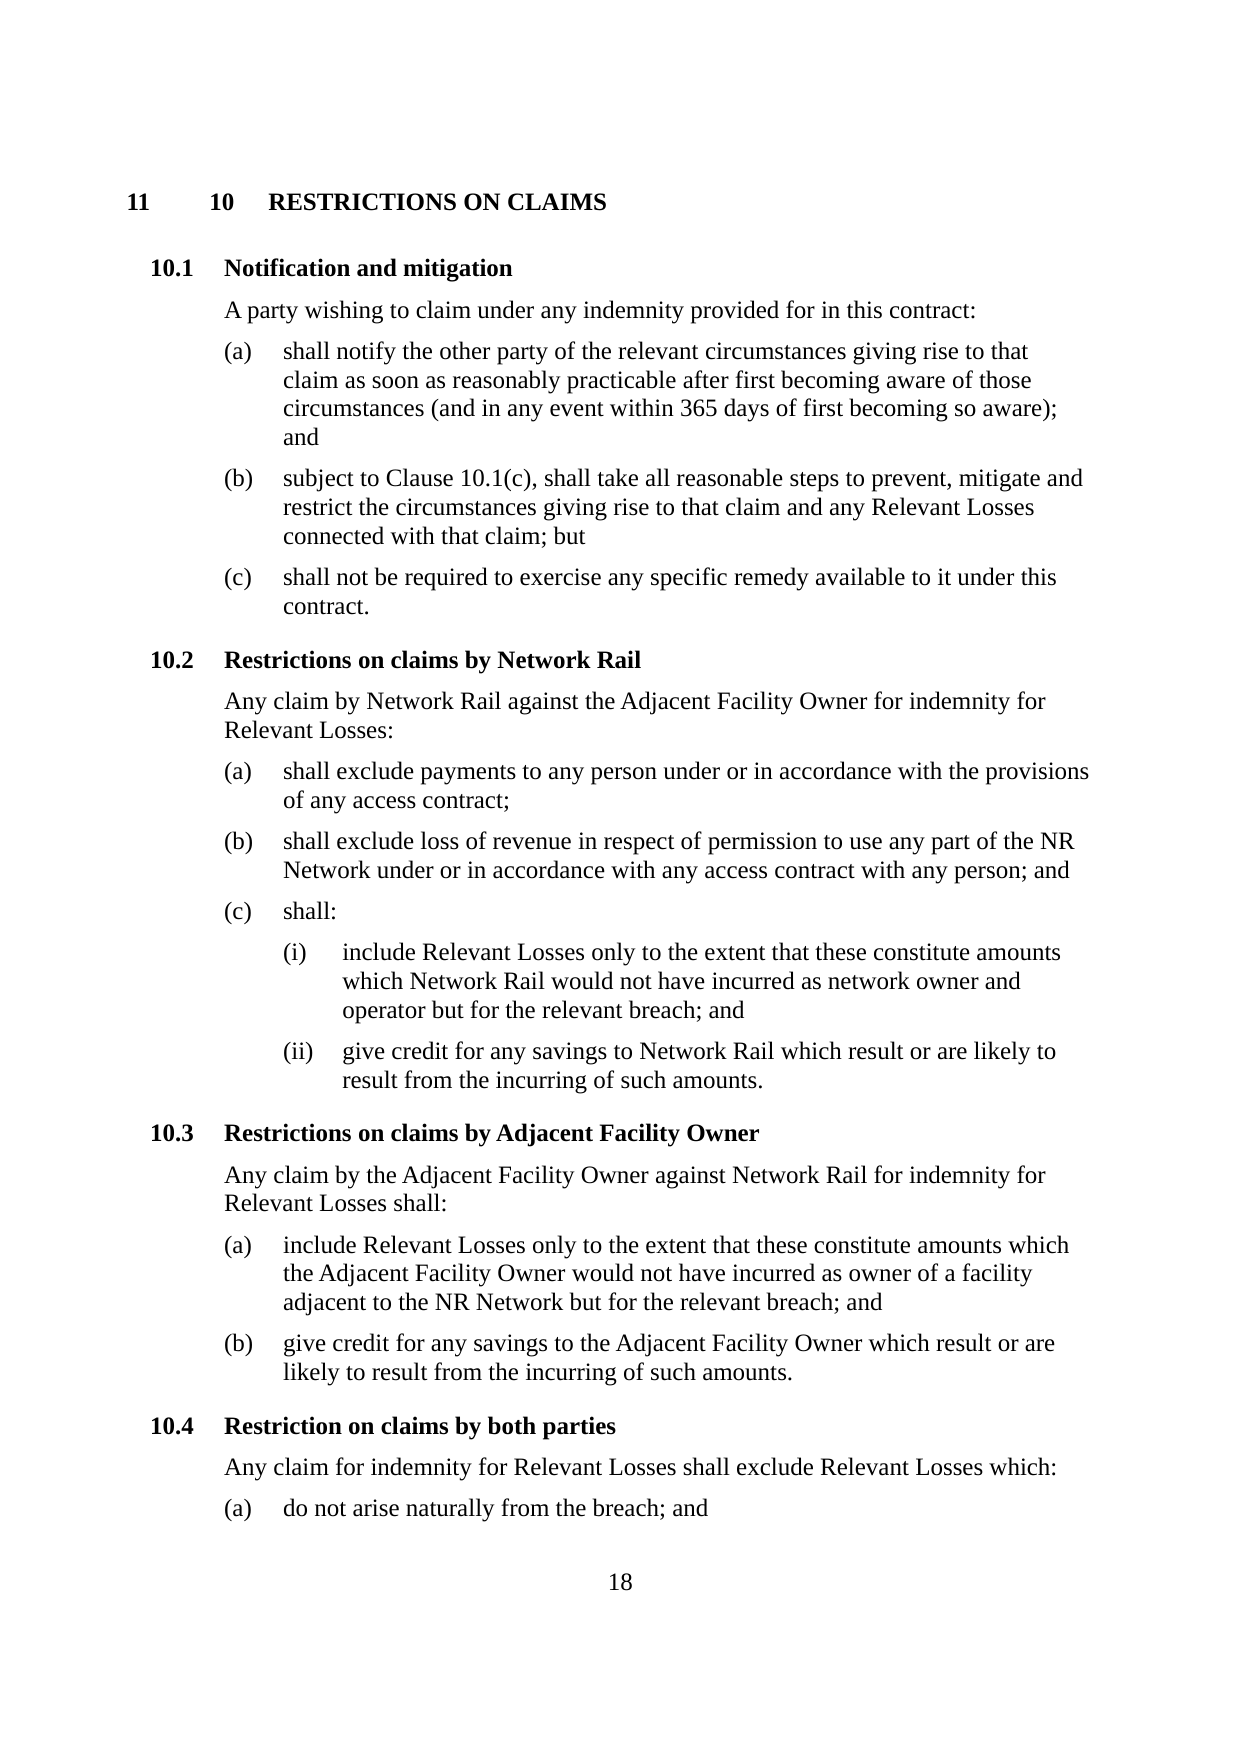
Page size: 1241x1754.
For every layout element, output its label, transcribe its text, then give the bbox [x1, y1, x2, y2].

text (b) subject to Clause 10.1(c), shall take all reasonable steps to prevent, mitigate and restrict the circumstances giving rise to that claim and any Relevant Losses connected with that claim; but [224, 463, 1090, 550]
subtitle 10.4 Restriction on claims by both parties [150, 1411, 1090, 1440]
text (a) shall notify the other party of the relevant circumstances giving rise to that claim as soon as reasonably practicable after first becoming aware of those circumstances (and in any event within 365 days of first becoming so aware); and [224, 336, 1090, 451]
text (a) do not arise naturally from the breach; and [224, 1493, 1090, 1522]
text (ii) give credit for any savings to Network Rail which result or are likely to result from the incurring of such amounts. [283, 1036, 1090, 1093]
text (c) shall: [224, 896, 1090, 925]
subtitle 10 RESTRICTIONS ON CLAIMS [150, 187, 1090, 216]
subtitle 10.2 Restrictions on claims by Network Rail [150, 645, 1090, 673]
text (a) include Relevant Losses only to the extent that these constitute amounts which the Adjacent Facility Owner would not have incurred as owner of a facility adjacent to the NR Network but for the relevant breach; and [224, 1230, 1090, 1316]
text (i) include Relevant Losses only to the extent that these constitute amounts which Network Rail would not have incurred as network owner and operator but for the relevant breach; and [283, 937, 1090, 1023]
text (a) shall exclude payments to any person under or in accordance with the provisions of any access contract; [224, 756, 1090, 813]
text Any claim by the Adjacent Facility Owner against Network Rail for indemnity for Relevant Losses shall: [224, 1160, 1090, 1217]
text (b) give credit for any savings to the Adjacent Facility Owner which result or are likely to result from the incurring of such amounts. [224, 1328, 1090, 1386]
subtitle 10.3 Restrictions on claims by Adjacent Facility Owner [150, 1118, 1090, 1147]
text A party wishing to claim under any indemnity provided for in this contract: [224, 295, 1090, 323]
text (b) shall exclude loss of revenue in respect of permission to use any part of the NR Network under or in accordance with any access contract with any person; and [224, 826, 1090, 883]
subtitle 10.1 Notification and mitigation [150, 253, 1090, 282]
text Any claim by Network Rail against the Adjacent Facility Owner for indemnity for Relevant Losses: [224, 686, 1090, 743]
text (c) shall not be required to exercise any specific remedy available to it under this contract. [224, 562, 1090, 620]
text Any claim for indemnity for Relevant Losses shall exclude Relevant Losses which: [224, 1452, 1090, 1481]
